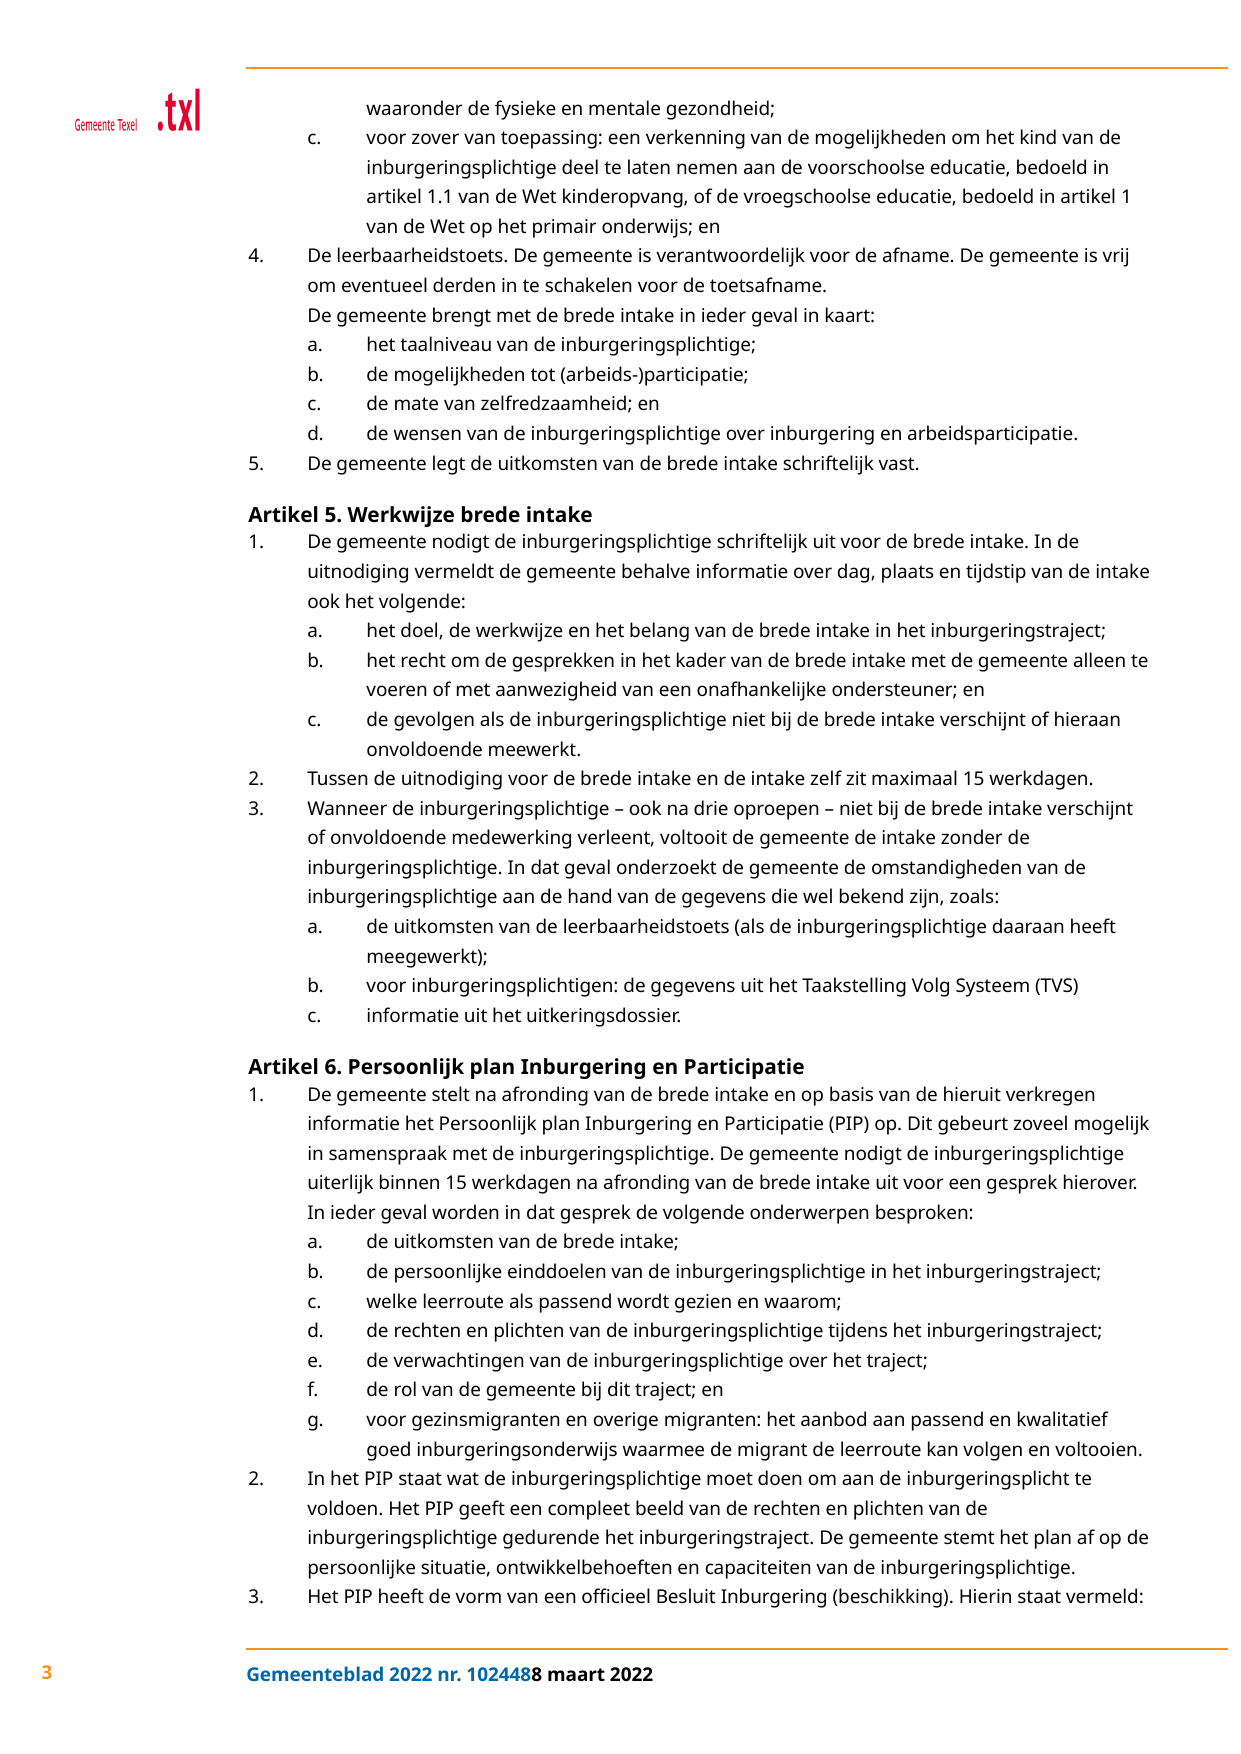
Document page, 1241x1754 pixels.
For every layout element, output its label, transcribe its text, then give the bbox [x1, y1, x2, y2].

list Tussen de uitnodiging voor de brede intake en de intake zelf zit maximaal 15 werkdagen. [248, 765, 1152, 791]
list voor inburgeringsplichtigen: de gegevens uit het Taakstelling Volg Systeem (TVS) [307, 972, 1152, 998]
list waaronder de fysieke en mentale gezondheid; [307, 95, 1152, 121]
list de gevolgen als de inburgeringsplichtige niet bij de brede intake verschijnt of hieraan onvoldoende meewerkt. [307, 706, 1152, 761]
list het recht om de gesprekken in het kader van de brede intake met de gemeente alleen te voeren of met aanwezigheid van een onafhankelijke ondersteuner; en [307, 647, 1152, 702]
list Wanneer de inburgeringsplichtige – ook na drie oproepen – niet bij de brede intake verschijnt of onvoldoende medewerking verleent, voltooit de gemeente de intake zonder de inburgeringsplichtige. In dat geval onderzoekt de gemeente de omstandigheden van de inburgeringsplichtige aan de hand van de gegevens die wel bekend zijn, zoals: [248, 795, 1152, 909]
list voor gezinsmigranten en overige migranten: het aanbod aan passend en kwalitatief goed inburgeringsonderwijs waarmee de migrant de leerroute kan volgen en voltooien. [307, 1406, 1152, 1462]
list de wensen van de inburgeringsplichtige over inburgering en arbeidsparticipatie. [307, 420, 1152, 446]
list de verwachtingen van de inburgeringsplichtige over het traject; [307, 1347, 1152, 1373]
list Het PIP heeft de vorm van een officieel Besluit Inburgering (beschikking). Hierin staat vermeld: [248, 1584, 1152, 1609]
list voor zover van toepassing: een verkenning van de mogelijkheden om het kind van de inburgeringsplichtige deel te laten nemen aan de voorschoolse educatie, bedoeld in artikel 1.1 van de Wet kinderopvang, of de vroegschoolse educatie, bedoeld in artikel 1 van de Wet op het primair onderwijs; en [307, 124, 1152, 239]
list De gemeente stelt na afronding van de brede intake en op basis van de hieruit verkregen informatie het Persoonlijk plan Inburgering en Participatie (PIP) op. Dit gebeurt zoveel mogelijk in samenspraak met de inburgeringsplichtige. De gemeente nodigt de inburgeringsplichtige uiterlijk binnen 15 werkdagen na afronding van de brede intake uit voor een gesprek hierover. In ieder geval worden in dat gesprek de volgende onderwerpen besproken: [248, 1081, 1152, 1225]
list de rechten en plichten van de inburgeringsplichtige tijdens het inburgeringstraject; [307, 1317, 1152, 1343]
list het doel, de werkwijze en het belang van de brede intake in het inburgeringstraject; [307, 617, 1152, 643]
list welke leerroute als passend wordt gezien en waarom; [307, 1288, 1152, 1314]
list informatie uit het uitkeringsdossier. [307, 1002, 1152, 1028]
list de mogelijkheden tot (arbeids-)participatie; [307, 361, 1152, 387]
text Artikel 5. Werkwijze brede intake [248, 500, 1152, 529]
list De gemeente brengt met de brede intake in ieder geval in kaart: [248, 302, 1152, 328]
list de persoonlijke einddoelen van de inburgeringsplichtige in het inburgeringstraject; [307, 1258, 1152, 1284]
list De gemeente nodigt de inburgeringsplichtige schriftelijk uit voor de brede intake. In de uitnodiging vermeldt de gemeente behalve informatie over dag, plaats en tijdstip van de intake ook het volgende: [248, 529, 1152, 613]
list De leerbaarheidstoets. De gemeente is verantwoordelijk voor de afname. De gemeente is vrij om eventueel derden in te schakelen voor de toetsafname. [248, 243, 1152, 298]
list de rol van de gemeente bij dit traject; en [307, 1377, 1152, 1402]
list het taalniveau van de inburgeringsplichtige; [307, 331, 1152, 357]
list de mate van zelfredzaamheid; en [307, 391, 1152, 416]
list de uitkomsten van de brede intake; [307, 1229, 1152, 1254]
list De gemeente legt de uitkomsten van de brede intake schriftelijk vast. [248, 450, 1152, 476]
text Artikel 6. Persoonlijk plan Inburgering en Participatie [248, 1052, 1152, 1081]
picture [41, 47, 231, 172]
list In het PIP staat wat de inburgeringsplichtige moet doen om aan de inburgeringsplicht te voldoen. Het PIP geeft een compleet beeld van de rechten en plichten van de inburgeringsplichtige gedurende het inburgeringstraject. De gemeente stemt het plan af op de persoonlijke situatie, ontwikkelbehoeften en capaciteiten van de inburgeringsplichtige. [248, 1465, 1152, 1580]
list de uitkomsten van de leerbaarheidstoets (als de inburgeringsplichtige daaraan heeft meegewerkt); [307, 913, 1152, 968]
